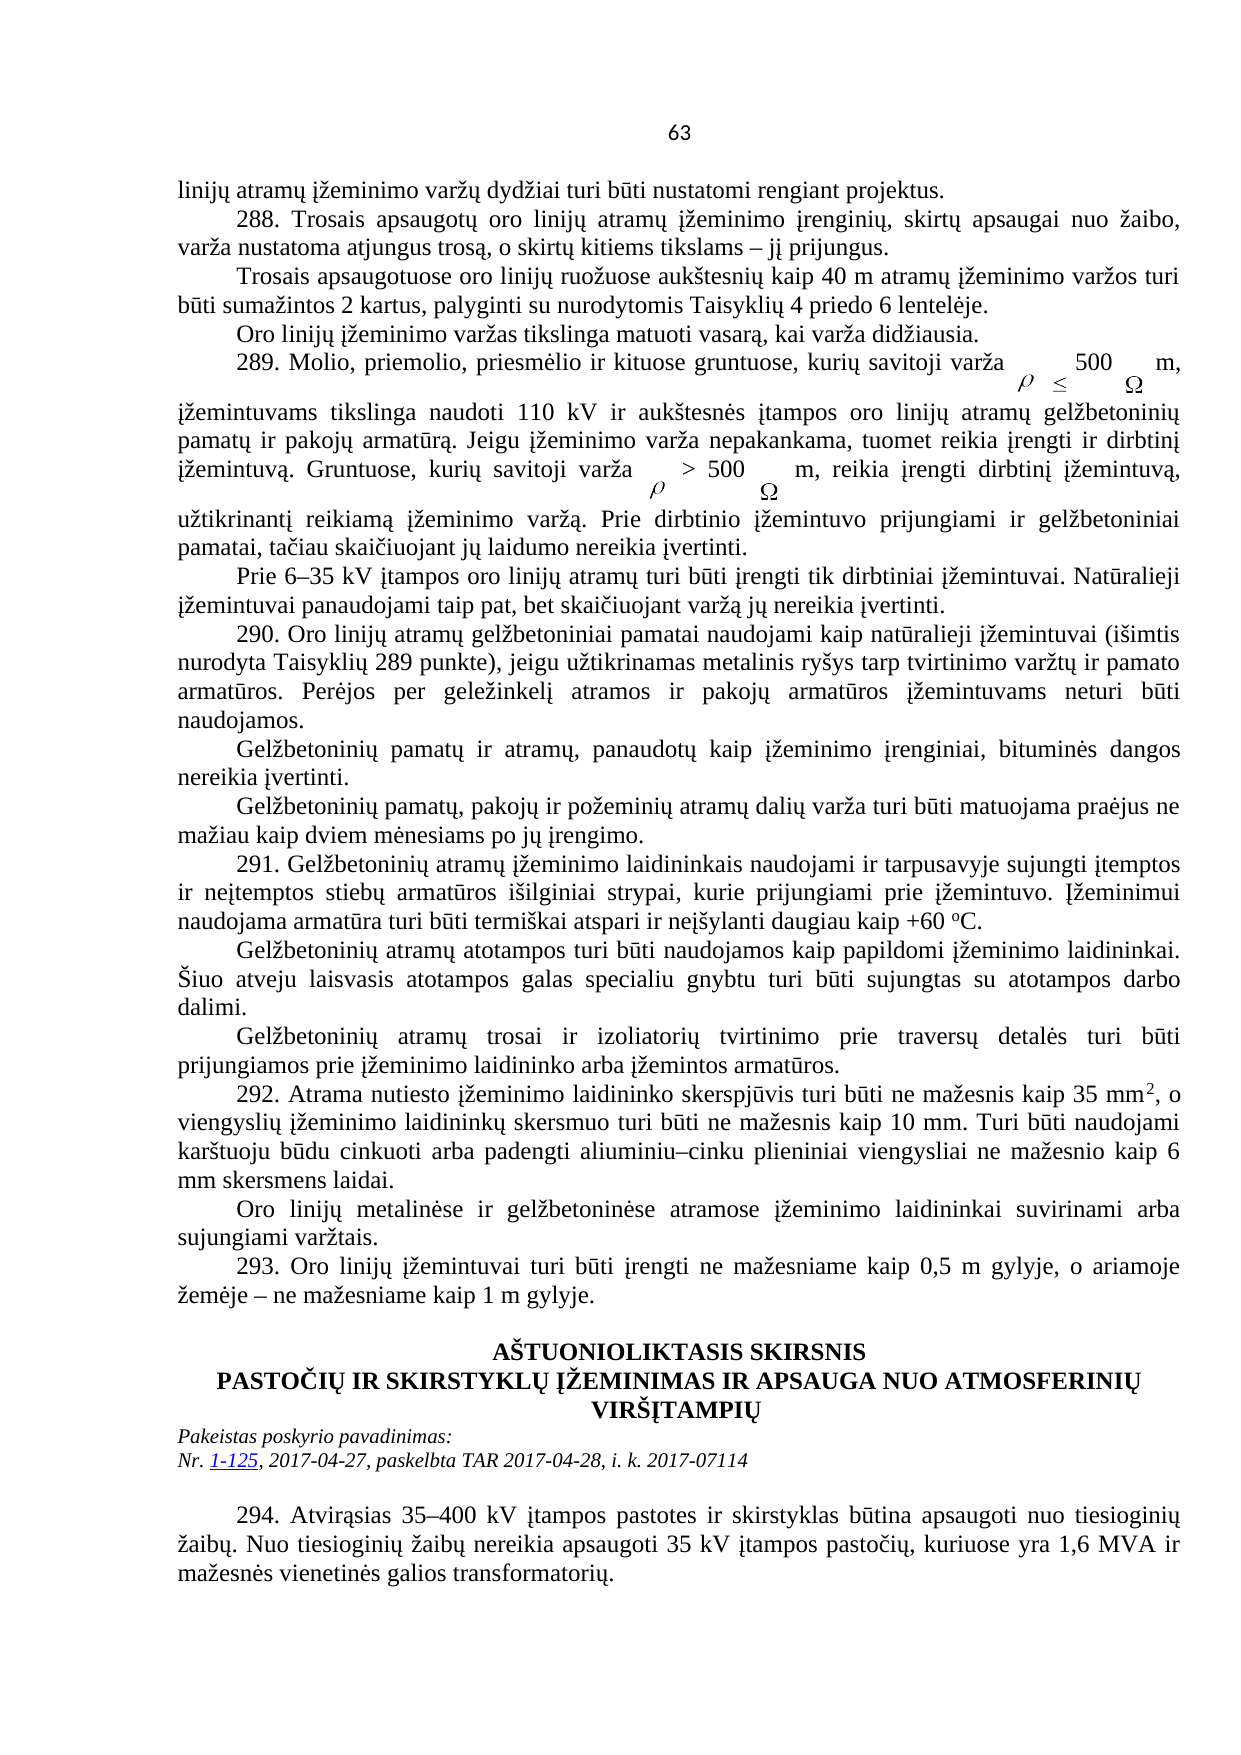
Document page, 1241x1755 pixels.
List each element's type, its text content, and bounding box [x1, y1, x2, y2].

text Gelžbetoninių atramų trosai ir izoliatorių tvirtinimo prie traversų detalės turi būti prijungiamos prie įžeminimo laidininko arba įžemintos armatūros. [177, 1021, 1181, 1079]
text 290. Oro linijų atramų gelžbetoniniai pamatai naudojami kaip natūralieji įžemintuvai (išimtis nurodyta Taisyklių 289 punkte), jeigu užtikrinamas metalinis ryšys tarp tvirtinimo varžtų ir pamato armatūros. Perėjos per geležinkelį atramos ir pakojų armatūros įžemintuvams neturi būti naudojamos. [177, 619, 1181, 734]
text Oro linijų įžeminimo varžas tikslinga matuoti vasarą, kai varža didžiausia. [177, 319, 1181, 347]
text 293. Oro linijų įžemintuvai turi būti įrengti ne mažesniame kaip 0,5 m gylyje, o ariamoje žemėje – ne mažesniame kaip 1 m gylyje. [177, 1251, 1181, 1309]
text linijų atramų įžeminimo varžų dydžiai turi būti nustatomi rengiant projektus. [177, 175, 1181, 204]
text Gelžbetoninių pamatų, pakojų ir požeminių atramų dalių varža turi būti matuojama praėjus ne mažiau kaip dviem mėnesiams po jų įrengimo. [177, 791, 1181, 849]
text 289. Molio, priemolio, priesmėlio ir kituose gruntuose, kurių savitoji varža 500 m, įžemintuvams tikslinga naudoti 110 kV ir aukštesnės įtampos oro linijų atramų gelžbetoninių pamatų ir pakojų armatūrą. Jeigu įžeminimo varža nepakankama, tuomet reikia įrengti ir dirbtinį įžemintuvą. Gruntuose, kurių savitoji varža > 500 m, reikia įrengti dirbtinį įžemintuvą, užtikrinantį reikiamą įžeminimo varžą. Prie dirbtinio įžemintuvo prijungiami ir gelžbetoniniai pamatai, tačiau skaičiuojant jų laidumo nereikia įvertinti. [177, 347, 1181, 561]
text 294. Atvirąsias 35–400 kV įtampos pastotes ir skirstyklas būtina apsaugoti nuo tiesioginių žaibų. Nuo tiesioginių žaibų nereikia apsaugoti 35 kV įtampos pastočių, kuriuose yra 1,6 MVA ir mažesnės vienetinės galios transformatorių. [177, 1501, 1181, 1587]
text Gelžbetoninių atramų atotampos turi būti naudojamos kaip papildomi įžeminimo laidininkai. Šiuo atveju laisvasis atotampos galas specialiu gnybtu turi būti sujungtas su atotampos darbo dalimi. [177, 935, 1181, 1021]
text 292. Atrama nutiesto įžeminimo laidininko skerspjūvis turi būti ne mažesnis kaip 35 mm2, o viengyslių įžeminimo laidininkų skersmuo turi būti ne mažesnis kaip 10 mm. Turi būti naudojami karštuoju būdu cinkuoti arba padengti aliuminiu–cinku plieniniai viengysliai ne mažesnio kaip 6 mm skersmens laidai. [177, 1079, 1181, 1194]
text Nr. 1-125, 2017-04-27, paskelbta TAR 2017-04-28, i. k. 2017-07114 [177, 1448, 1181, 1472]
text 288. Trosais apsaugotų oro linijų atramų įžeminimo įrenginių, skirtų apsaugai nuo žaibo, varža nustatoma atjungus trosą, o skirtų kitiems tikslams – jį prijungus. [177, 204, 1181, 261]
text Pakeistas poskyrio pavadinimas: [177, 1424, 1181, 1448]
text 291. Gelžbetoninių atramų įžeminimo laidininkais naudojami ir tarpusavyje sujungti įtemptos ir neįtemptos stiebų armatūros išilginiai strypai, kurie prijungiami prie įžemintuvo. Įžeminimui naudojama armatūra turi būti termiškai atspari ir neįšylanti daugiau kaip +60 oC. [177, 849, 1181, 935]
text Trosais apsaugotuose oro linijų ruožuose aukštesnių kaip 40 m atramų įžeminimo varžos turi būti sumažintos 2 kartus, palyginti su nurodytomis Taisyklių 4 priedo 6 lentelėje. [177, 261, 1181, 319]
text PASTOČIŲ IR SKIRSTYKLŲ ĮŽEMINIMAS IR APSAUGA NUO ATMOSFERINIŲ VIRŠĮTAMPIŲ [177, 1366, 1181, 1424]
text Oro linijų metalinėse ir gelžbetoninėse atramose įžeminimo laidininkai suvirinami arba sujungiami varžtais. [177, 1194, 1181, 1251]
text Prie 6–35 kV įtampos oro linijų atramų turi būti įrengti tik dirbtiniai įžemintuvai. Natūralieji įžemintuvai panaudojami taip pat, bet skaičiuojant varžą jų nereikia įvertinti. [177, 561, 1181, 619]
text AŠTUONIOLIKTASIS SKIRSNIS [177, 1337, 1181, 1366]
text Gelžbetoninių pamatų ir atramų, panaudotų kaip įžeminimo įrenginiai, bituminės dangos nereikia įvertinti. [177, 734, 1181, 791]
